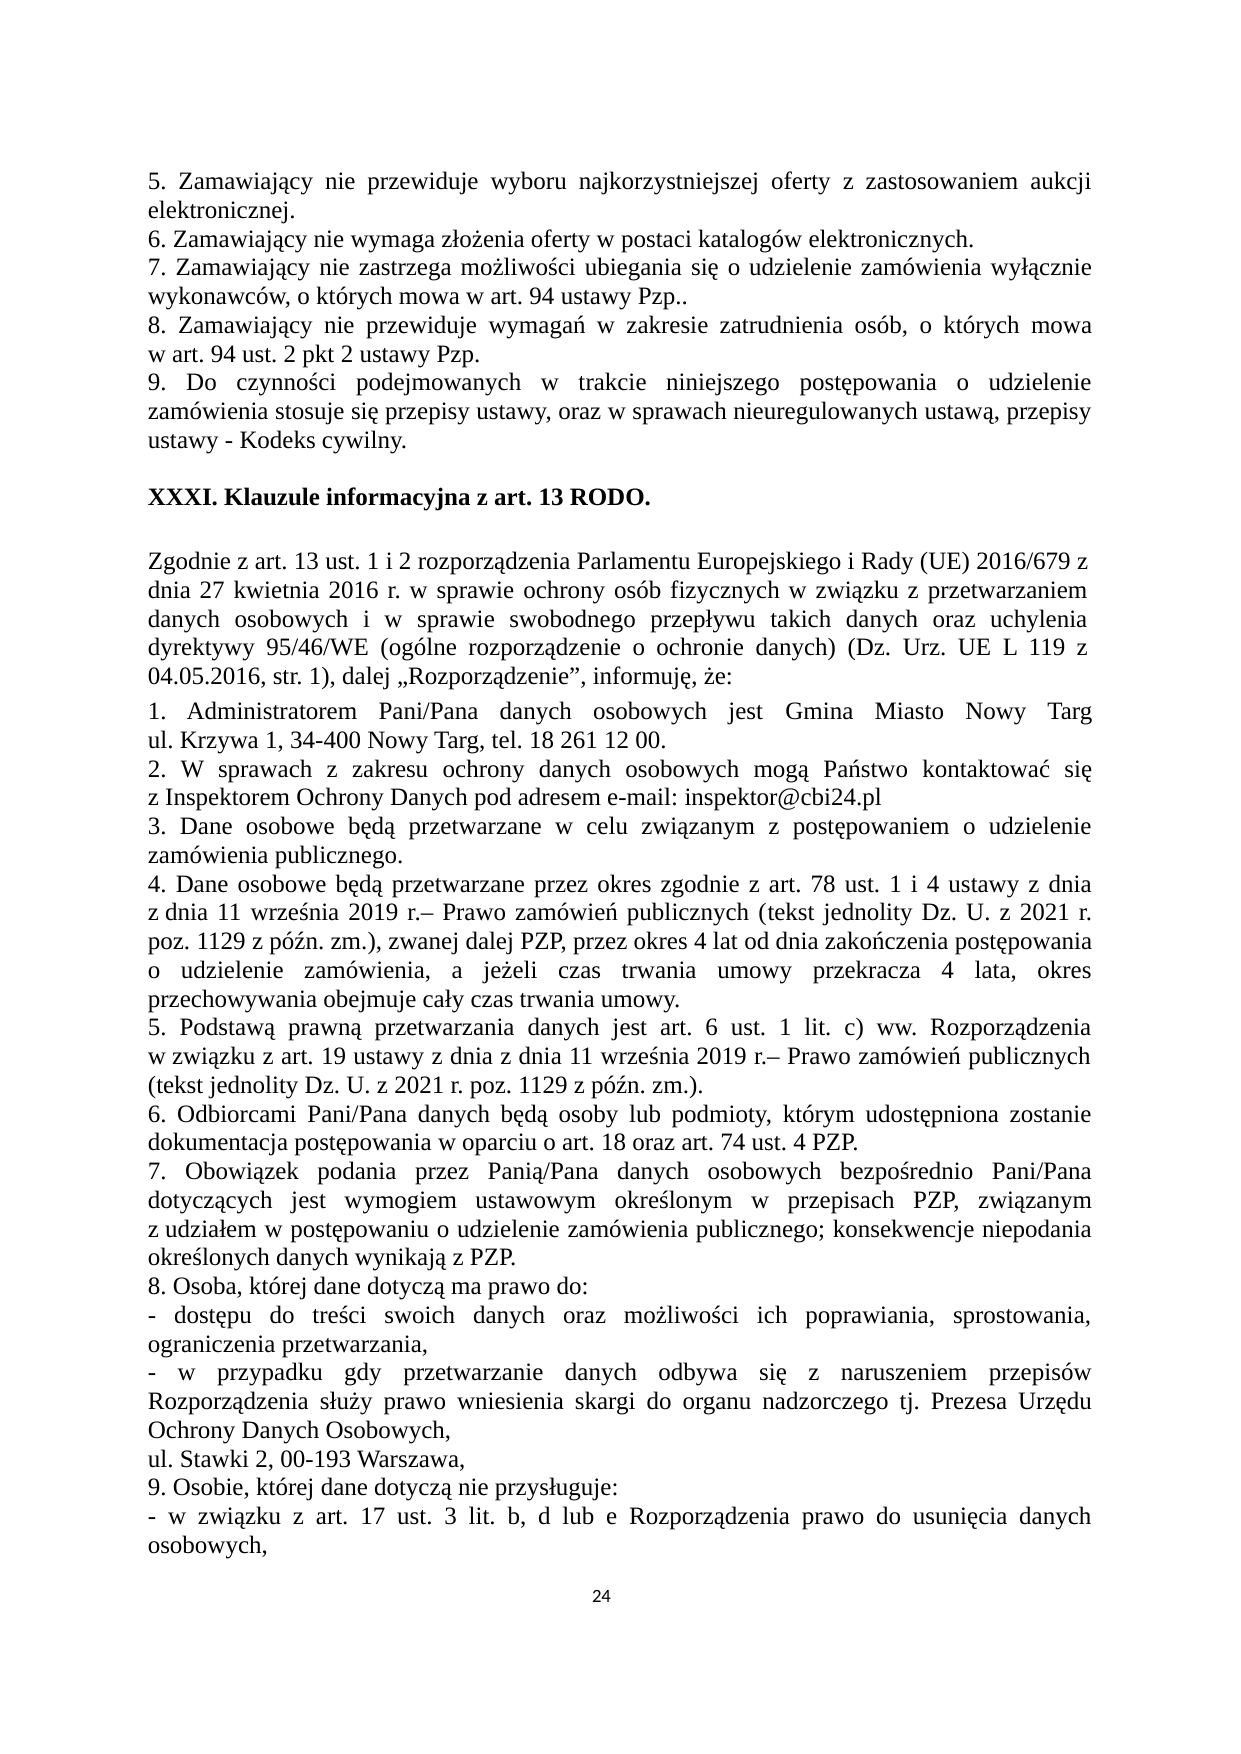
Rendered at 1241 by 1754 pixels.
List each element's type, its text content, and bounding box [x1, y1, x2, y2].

text 6. Odbiorcami Pani/Pana danych będą osoby lub podmioty, którym udostępniona zostanie dokumentacja postępowania w oparciu o art. 18 oraz art. 74 ust. 4 PZP. [148, 1099, 1093, 1156]
text - w związku z art. 17 ust. 3 lit. b, d lub e Rozporządzenia prawo do usunięcia danych osobowych, [148, 1501, 1093, 1559]
text 2. W sprawach z zakresu ochrony danych osobowych mogą Państwo kontaktować się z Inspektorem Ochrony Danych pod adresem e-mail: inspektor@cbi24.pl [148, 754, 1093, 811]
text XXXI. Klauzule informacyjna z art. 13 RODO. [148, 482, 1093, 511]
text 7. Zamawiający nie zastrzega możliwości ubiegania się o udzielenie zamówienia wyłącznie wykonawców, o których mowa w art. 94 ustawy Pzp.. [148, 252, 1093, 310]
text 3. Dane osobowe będą przetwarzane w celu związanym z postępowaniem o udzielenie zamówienia publicznego. [148, 811, 1093, 869]
text Zgodnie z art. 13 ust. 1 i 2 rozporządzenia Parlamentu Europejskiego i Rady (UE) 2016/679 z dnia 27 kwietnia 2016 r. w sprawie ochrony osób fizycznych w związku z przetwarzaniem danych osobowych i w sprawie swobodnego przepływu takich danych oraz uchylenia dyrektywy 95/46/WE (ogólne rozporządzenie o ochronie danych) (Dz. Urz. UE L 119 z 04.05.2016, str. 1), dalej „Rozporządzenie”, informuję, że: [148, 546, 1088, 690]
text 9. Do czynności podejmowanych w trakcie niniejszego postępowania o udzielenie zamówienia stosuje się przepisy ustawy, oraz w sprawach nieuregulowanych ustawą, przepisy ustawy - Kodeks cywilny. [148, 367, 1093, 454]
text 7. Obowiązek podania przez Panią/Pana danych osobowych bezpośrednio Pani/Pana dotyczących jest wymogiem ustawowym określonym w przepisach PZP, związanym z udziałem w postępowaniu o udzielenie zamówienia publicznego; konsekwencje niepodania określonych danych wynikają z PZP. [148, 1156, 1093, 1271]
text 8. Osoba, której dane dotyczą ma prawo do: [148, 1271, 1093, 1300]
text 5. Podstawą prawną przetwarzania danych jest art. 6 ust. 1 lit. c) ww. Rozporządzenia w związku z art. 19 ustawy z dnia z dnia 11 września 2019 r.– Prawo zamówień publicznych (tekst jednolity Dz. U. z 2021 r. poz. 1129 z późn. zm.). [148, 1012, 1093, 1099]
text 4. Dane osobowe będą przetwarzane przez okres zgodnie z art. 78 ust. 1 i 4 ustawy z dnia z dnia 11 września 2019 r.– Prawo zamówień publicznych (tekst jednolity Dz. U. z 2021 r. poz. 1129 z późn. zm.), zwanej dalej PZP, przez okres 4 lat od dnia zakończenia postępowania o udzielenie zamówienia, a jeżeli czas trwania umowy przekracza 4 lata, okres przechowywania obejmuje cały czas trwania umowy. [148, 869, 1093, 1012]
text 9. Osobie, której dane dotyczą nie przysługuje: [148, 1472, 1093, 1501]
text - dostępu do treści swoich danych oraz możliwości ich poprawiania, sprostowania, ograniczenia przetwarzania, [148, 1300, 1093, 1357]
text 1. Administratorem Pani/Pana danych osobowych jest Gmina Miasto Nowy Targ ul. Krzywa 1, 34-400 Nowy Targ, tel. 18 261 12 00. [148, 696, 1093, 754]
text 5. Zamawiający nie przewiduje wyboru najkorzystniejszej oferty z zastosowaniem aukcji elektronicznej. [148, 166, 1093, 224]
text 6. Zamawiający nie wymaga złożenia oferty w postaci katalogów elektronicznych. [148, 224, 1093, 252]
text - w przypadku gdy przetwarzanie danych odbywa się z naruszeniem przepisów Rozporządzenia służy prawo wniesienia skargi do organu nadzorczego tj. Prezesa Urzędu Ochrony Danych Osobowych, [148, 1357, 1093, 1444]
text ul. Stawki 2, 00-193 Warszawa, [148, 1444, 1093, 1472]
text 8. Zamawiający nie przewiduje wymagań w zakresie zatrudnienia osób, o których mowa w art. 94 ust. 2 pkt 2 ustawy Pzp. [148, 310, 1093, 367]
